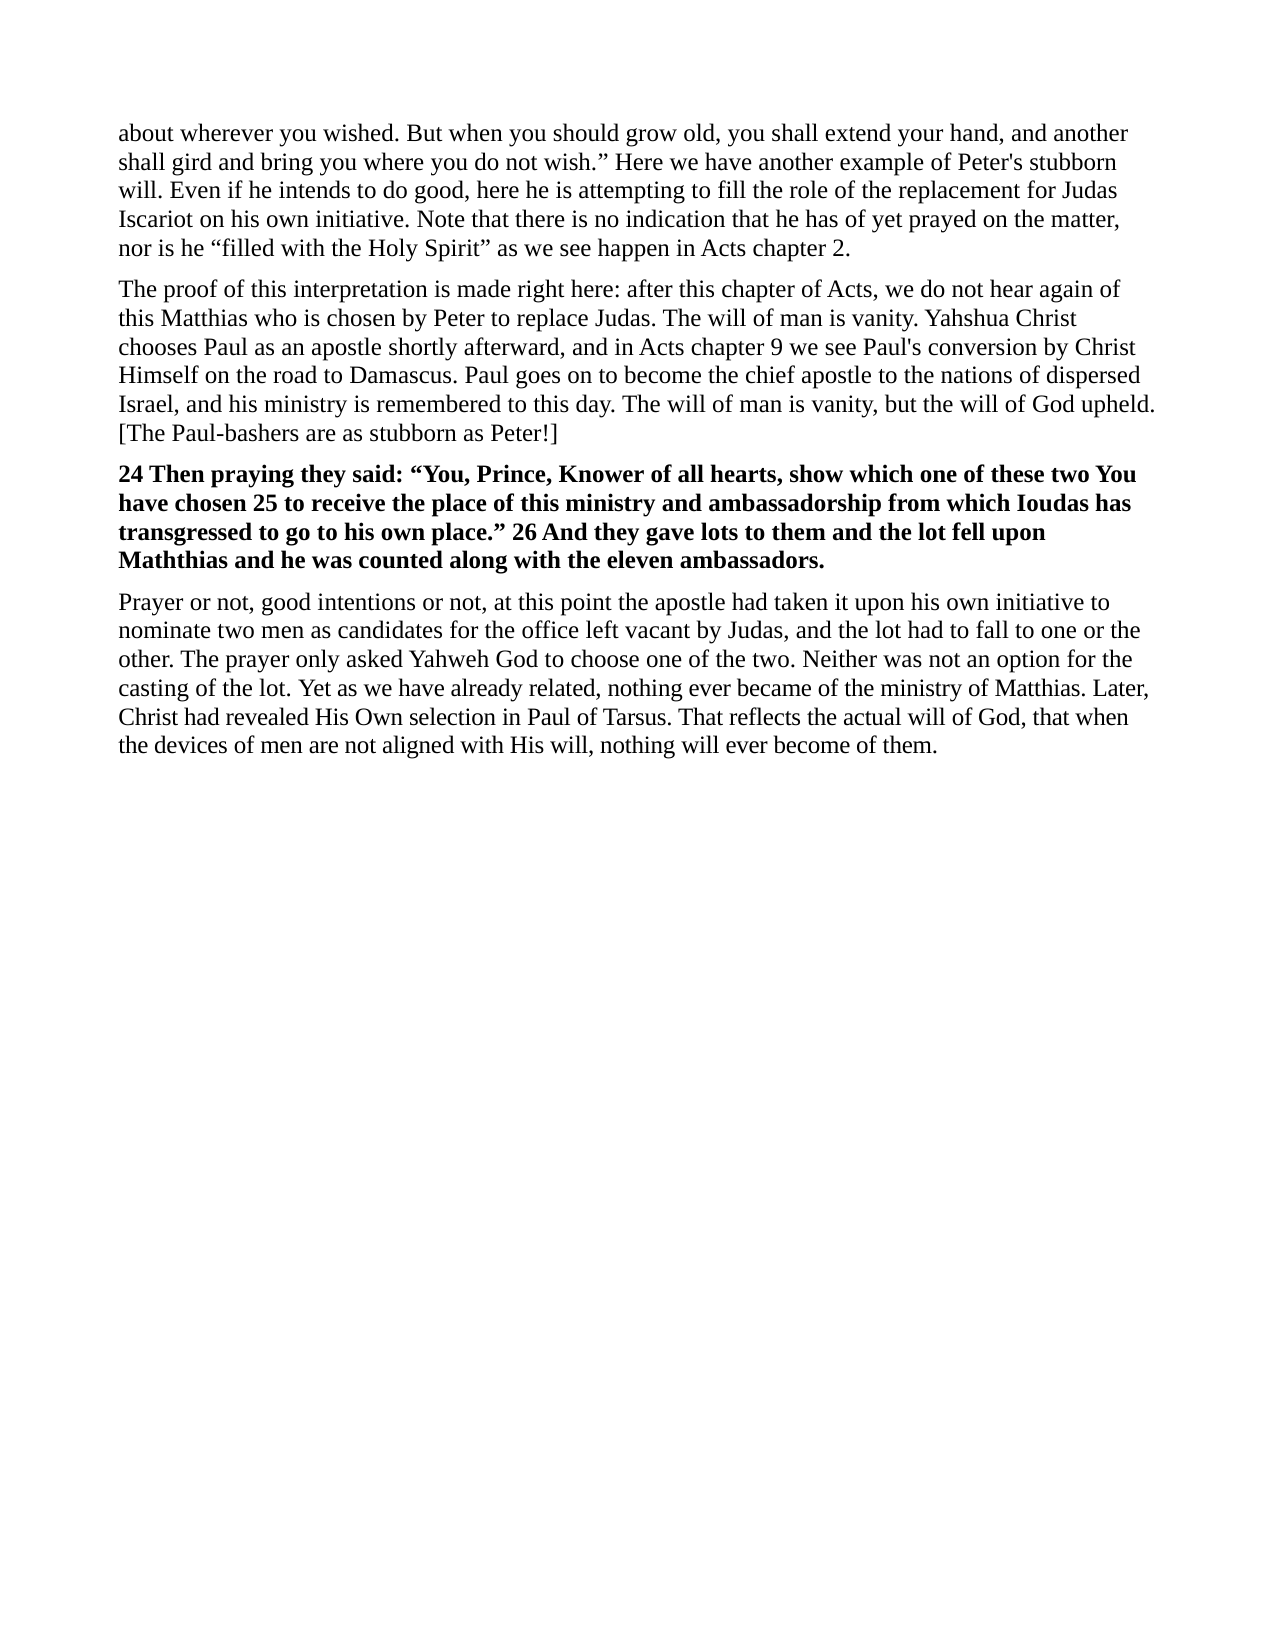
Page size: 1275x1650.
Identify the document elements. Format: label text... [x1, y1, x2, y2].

text about wherever you wished. But when you should grow old, you shall extend your hand, and another shall gird and bring you where you do not wish.” Here we have another example of Peter's stubborn will. Even if he intends to do good, here he is attempting to fill the role of the replacement for Judas Iscariot on his own initiative. Note that there is no indication that he has of yet prayed on the matter, nor is he “filled with the Holy Spirit” as we see happen in Acts chapter 2. [118, 118, 1157, 262]
text The proof of this interpretation is made right here: after this chapter of Acts, we do not hear again of this Matthias who is chosen by Peter to replace Judas. The will of man is vanity. Yahshua Christ chooses Paul as an apostle shortly afterward, and in Acts chapter 9 we see Paul's conversion by Christ Himself on the road to Damascus. Paul goes on to become the chief apostle to the nations of dispersed Israel, and his ministry is remembered to this day. The will of man is vanity, but the will of God upheld. [The Paul-bashers are as stubborn as Peter!] [118, 274, 1157, 447]
text Prayer or not, good intentions or not, at this point the apostle had taken it upon his own initiative to nominate two men as candidates for the office left vacant by Judas, and the lot had to fall to one or the other. The prayer only asked Yahweh God to choose one of the two. Neither was not an option for the casting of the lot. Yet as we have already related, nothing ever became of the ministry of Matthias. Later, Christ had revealed His Own selection in Paul of Tarsus. That reflects the actual will of God, that when the devices of men are not aligned with His will, nothing will ever become of them. [118, 587, 1157, 759]
text 24 Then praying they said: “You, Prince, Knower of all hearts, show which one of these two You have chosen 25 to receive the place of this ministry and ambassadorship from which Ioudas has transgressed to go to his own place.” 26 And they gave lots to them and the lot fell upon Maththias and he was counted along with the eleven ambassadors. [118, 459, 1157, 574]
